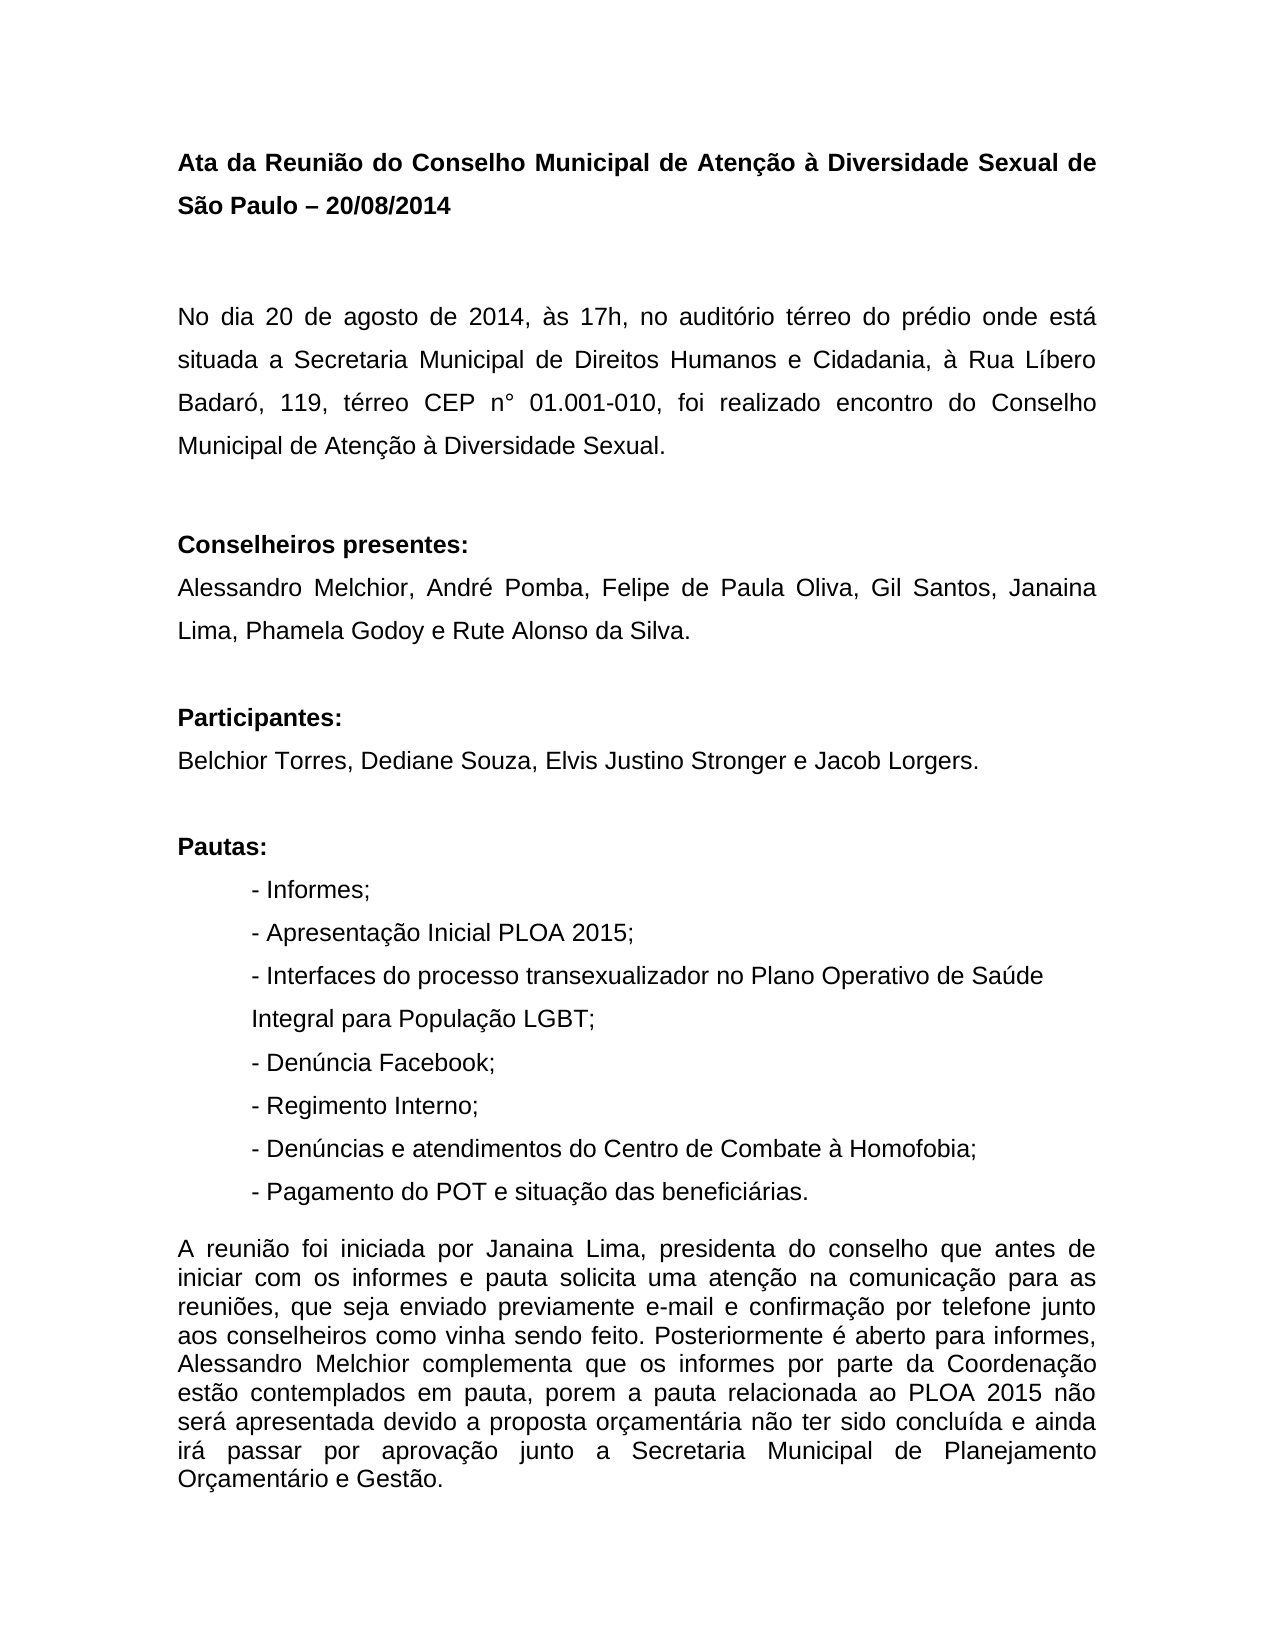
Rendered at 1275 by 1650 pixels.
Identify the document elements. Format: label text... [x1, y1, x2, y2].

text - Pagamento do POT e situação das beneficiárias. [177, 1177, 1098, 1206]
text - Informes; [251, 875, 1098, 904]
text - Regimento Interno; [251, 1091, 1098, 1119]
text Ata da Reunião do Conselho Municipal de Atenção à Diversidade Sexual de São Paulo – 20/08/2014 [177, 148, 1098, 219]
text - Interfaces do processo transexualizador no Plano Operativo de Saúde Integral para População LGBT; [251, 961, 1098, 1033]
text Alessandro Melchior, André Pomba, Felipe de Paula Oliva, Gil Santos, Janaina Lima, Phamela Godoy e Rute Alonso da Silva. [177, 573, 1098, 645]
text No dia 20 de agosto de 2014, às 17h, no auditório térreo do prédio onde está situada a Secretaria Municipal de Direitos Humanos e Cidadania, à Rua Líbero Badaró, 119, térreo CEP n° 01.001-010, foi realizado encontro do Conselho Municipal de Atenção à Diversidade Sexual. [177, 302, 1098, 460]
text Belchior Torres, Dediane Souza, Elvis Justino Stronger e Jacob Lorgers. [177, 746, 1098, 774]
text Participantes: [177, 703, 1098, 731]
text A reunião foi iniciada por Janaina Lima, presidenta do conselho que antes de iniciar com os informes e pauta solicita uma atenção na comunicação para as reuniões, que seja enviado previamente e-mail e confirmação por telefone junto aos conselheiros como vinha sendo feito. Posteriormente é aberto para informes, Alessandro Melchior complementa que os informes por parte da Coordenação estão contemplados em pauta, porem a pauta relacionada ao PLOA 2015 não será apresentada devido a proposta orçamentária não ter sido concluída e ainda irá passar por aprovação junto a Secretaria Municipal de Planejamento Orçamentário e Gestão. [177, 1234, 1098, 1493]
text - Apresentação Inicial PLOA 2015; [251, 918, 1098, 947]
text - Denúncia Facebook; [251, 1048, 1098, 1076]
text - Denúncias e atendimentos do Centro de Combate à Homofobia; [251, 1134, 1098, 1163]
text Conselheiros presentes: [177, 530, 1098, 559]
text Pautas: [177, 832, 1098, 861]
